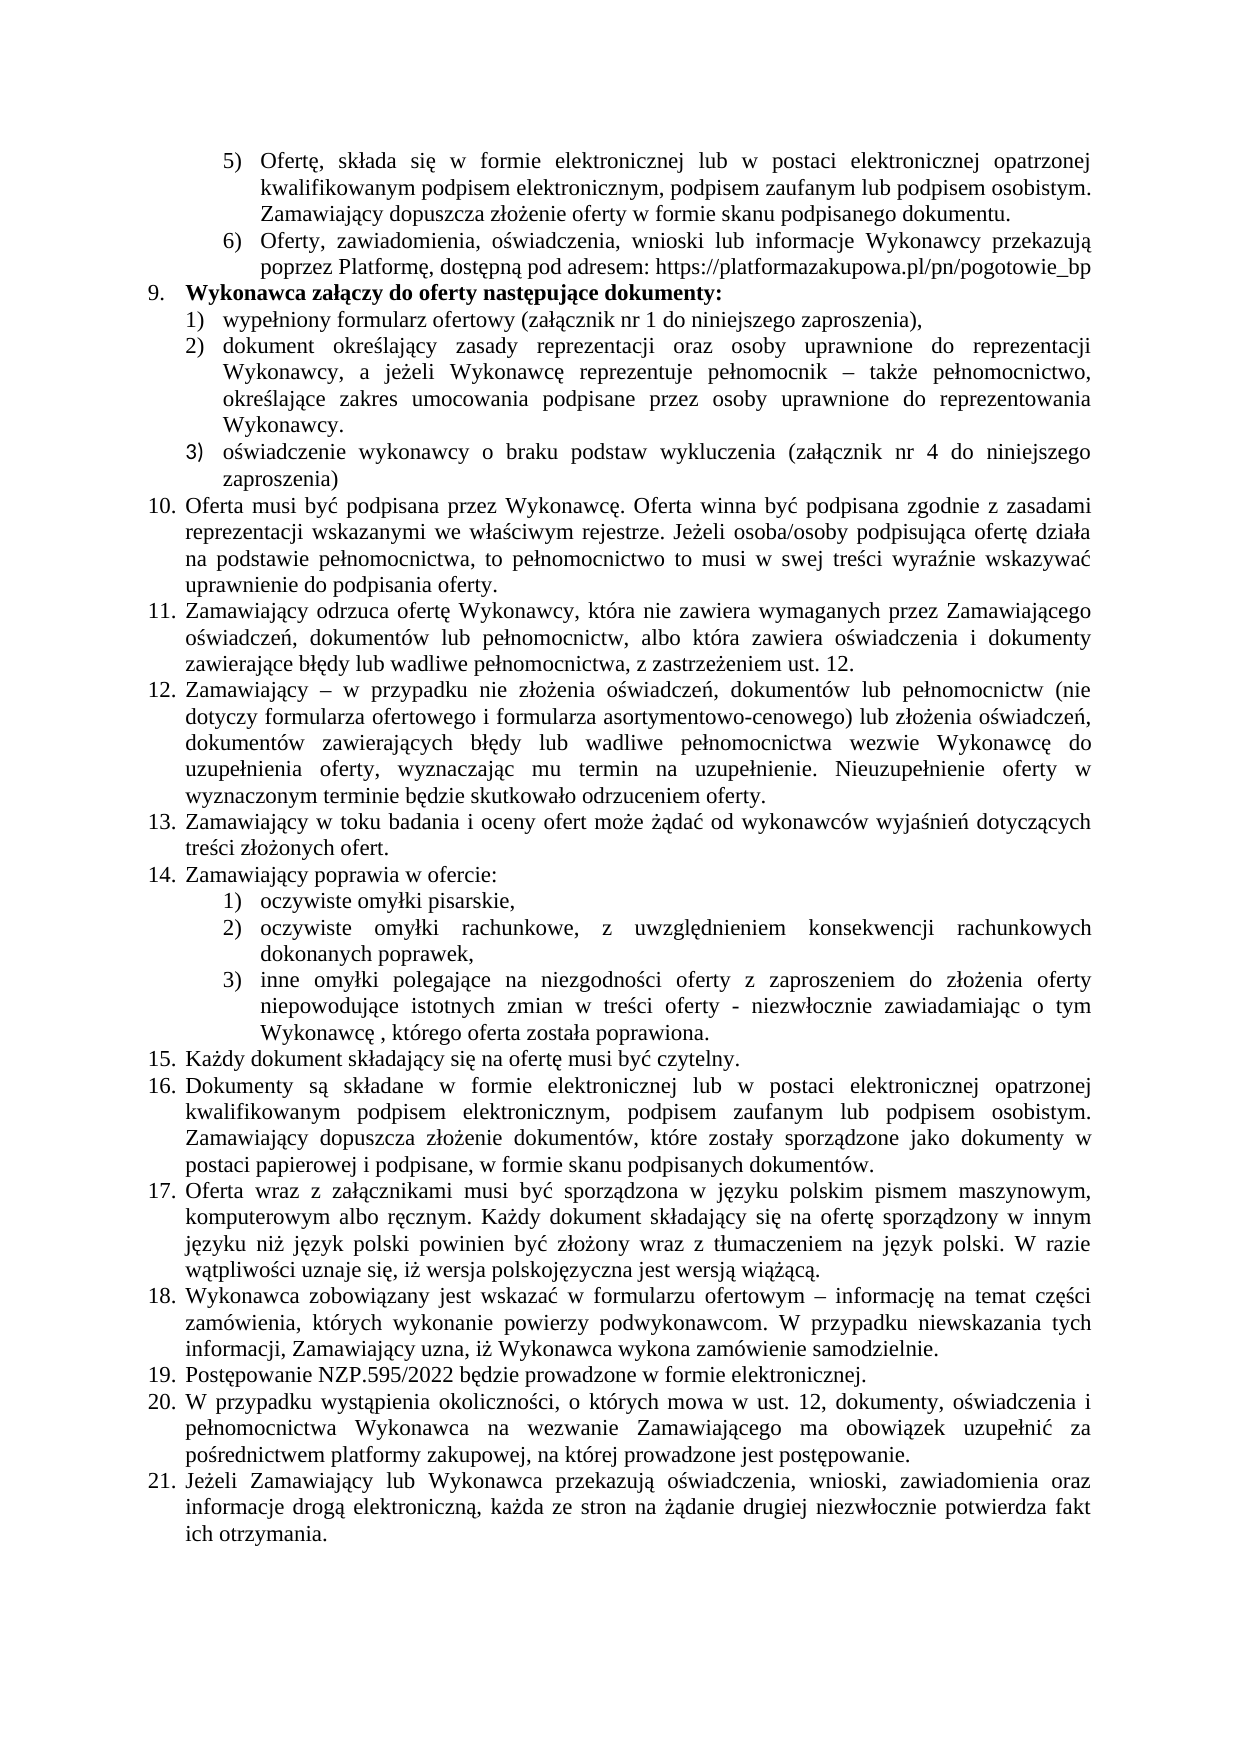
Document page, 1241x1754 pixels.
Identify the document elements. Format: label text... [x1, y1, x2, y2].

list Każdy dokument składający się na ofertę musi być czytelny. [148, 1045, 1093, 1072]
list dokument określający zasady reprezentacji oraz osoby uprawnione do reprezentacji Wykonawcy, a jeżeli Wykonawcę reprezentuje pełnomocnik – także pełnomocnictwo, określające zakres umocowania podpisane przez osoby uprawnione do reprezentowania Wykonawcy. [185, 332, 1093, 437]
list inne omyłki polegające na niezgodności oferty z zaproszeniem do złożenia oferty niepowodujące istotnych zmian w treści oferty - niezwłocznie zawiadamiając o tym Wykonawcę , którego oferta została poprawiona. [223, 966, 1093, 1045]
list Postępowanie NZP.595/2022 będzie prowadzone w formie elektronicznej. [148, 1362, 1093, 1388]
list oczywiste omyłki pisarskie, [223, 887, 1093, 913]
list Zamawiający odrzuca ofertę Wykonawcy, która nie zawiera wymaganych przez Zamawiającego oświadczeń, dokumentów lub pełnomocnictw, albo która zawiera oświadczenia i dokumenty zawierające błędy lub wadliwe pełnomocnictwa, z zastrzeżeniem ust. 12. [148, 597, 1093, 676]
list Zamawiający – w przypadku nie złożenia oświadczeń, dokumentów lub pełnomocnictw (nie dotyczy formularza ofertowego i formularza asortymentowo-cenowego) lub złożenia oświadczeń, dokumentów zawierających błędy lub wadliwe pełnomocnictwa wezwie Wykonawcę do uzupełnienia oferty, wyznaczając mu termin na uzupełnienie. Nieuzupełnienie oferty w wyznaczonym terminie będzie skutkowało odrzuceniem oferty. [148, 676, 1093, 808]
list Wykonawca załączy do oferty następujące dokumenty: [148, 279, 1093, 306]
list wypełniony formularz ofertowy (załącznik nr 1 do niniejszego zaproszenia), [185, 306, 1093, 332]
list Zamawiający poprawia w ofercie: [148, 861, 1093, 887]
list oświadczenie wykonawcy o braku podstaw wykluczenia (załącznik nr 4 do niniejszego zaproszenia) [185, 437, 1093, 492]
list Jeżeli Zamawiający lub Wykonawca przekazują oświadczenia, wnioski, zawiadomienia oraz informacje drogą elektroniczną, każda ze stron na żądanie drugiej niezwłocznie potwierdza fakt ich otrzymania. [148, 1467, 1093, 1546]
list Ofertę, składa się w formie elektronicznej lub w postaci elektronicznej opatrzonej kwalifikowanym podpisem elektronicznym, podpisem zaufanym lub podpisem osobistym. Zamawiający dopuszcza złożenie oferty w formie skanu podpisanego dokumentu. [223, 148, 1093, 227]
list W przypadku wystąpienia okoliczności, o których mowa w ust. 12, dokumenty, oświadczenia i pełnomocnictwa Wykonawca na wezwanie Zamawiającego ma obowiązek uzupełnić za pośrednictwem platformy zakupowej, na której prowadzone jest postępowanie. [148, 1388, 1093, 1467]
list Oferta wraz z załącznikami musi być sporządzona w języku polskim pismem maszynowym, komputerowym albo ręcznym. Każdy dokument składający się na ofertę sporządzony w innym języku niż język polski powinien być złożony wraz z tłumaczeniem na język polski. W razie wątpliwości uznaje się, iż wersja polskojęzyczna jest wersją wiążącą. [148, 1177, 1093, 1282]
list Wykonawca zobowiązany jest wskazać w formularzu ofertowym – informację na temat części zamówienia, których wykonanie powierzy podwykonawcom. W przypadku niewskazania tych informacji, Zamawiający uzna, iż Wykonawca wykona zamówienie samodzielnie. [148, 1282, 1093, 1362]
list oczywiste omyłki rachunkowe, z uwzględnieniem konsekwencji rachunkowych dokonanych poprawek, [223, 913, 1093, 966]
list Dokumenty są składane w formie elektronicznej lub w postaci elektronicznej opatrzonej kwalifikowanym podpisem elektronicznym, podpisem zaufanym lub podpisem osobistym. Zamawiający dopuszcza złożenie dokumentów, które zostały sporządzone jako dokumenty w postaci papierowej i podpisane, w formie skanu podpisanych dokumentów. [148, 1072, 1093, 1177]
list Oferty, zawiadomienia, oświadczenia, wnioski lub informacje Wykonawcy przekazują poprzez Platformę, dostępną pod adresem: https://platformazakupowa.pl/pn/pogotowie_bp [223, 227, 1093, 279]
list Zamawiający w toku badania i oceny ofert może żądać od wykonawców wyjaśnień dotyczących treści złożonych ofert. [148, 808, 1093, 861]
list Oferta musi być podpisana przez Wykonawcę. Oferta winna być podpisana zgodnie z zasadami reprezentacji wskazanymi we właściwym rejestrze. Jeżeli osoba/osoby podpisująca ofertę działa na podstawie pełnomocnictwa, to pełnomocnictwo to musi w swej treści wyraźnie wskazywać uprawnienie do podpisania oferty. [148, 492, 1093, 597]
